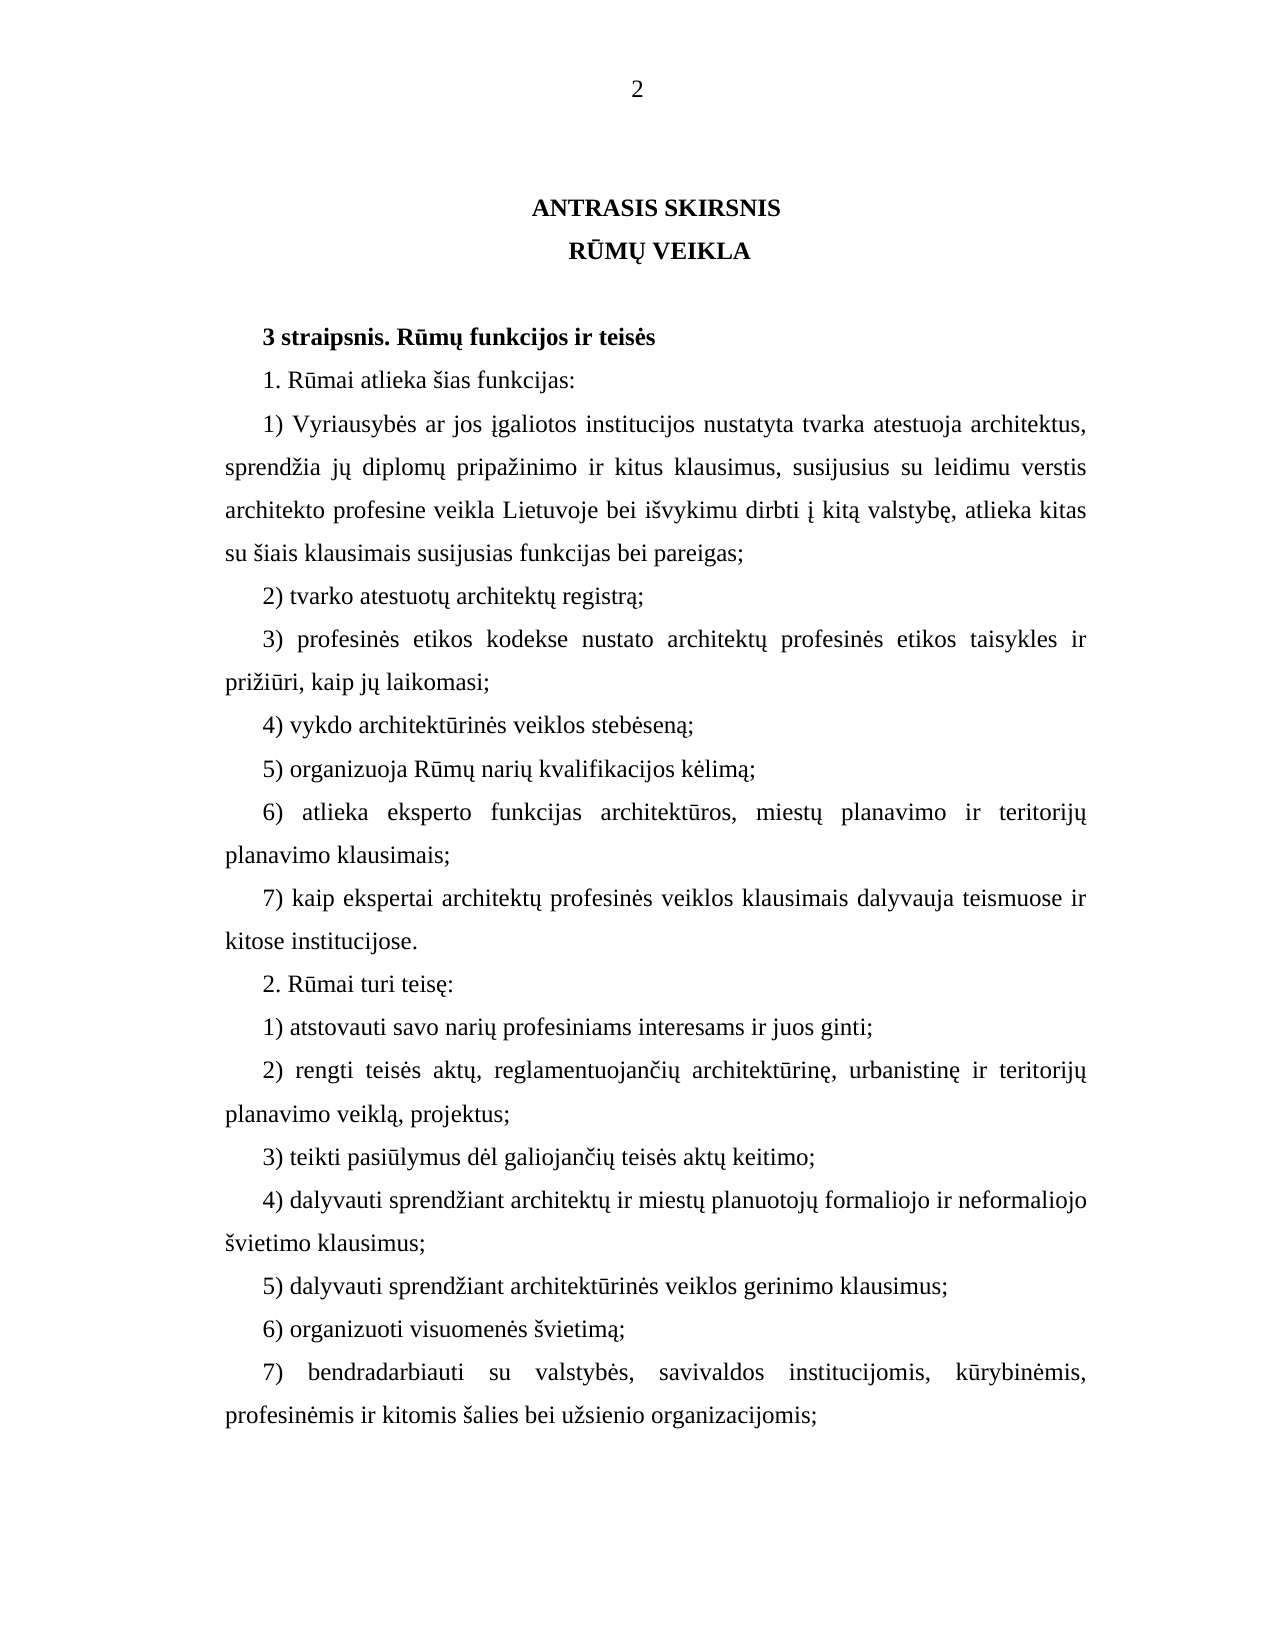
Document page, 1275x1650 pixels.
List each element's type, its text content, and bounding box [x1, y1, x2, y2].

text 1. Rūmai atlieka šias funkcijas: [225, 366, 1087, 394]
text 1) atstovauti savo narių profesiniams interesams ir juos ginti; [225, 1012, 1087, 1041]
text 6) atlieka eksperto funkcijas architektūros, miestų planavimo ir teritorijų planavimo klausimais; [225, 797, 1087, 869]
text ANTRASIS SKIRSNIS [225, 193, 1087, 222]
text 3) teikti pasiūlymus dėl galiojančių teisės aktų keitimo; [225, 1142, 1087, 1171]
text 1) Vyriausybės ar jos įgaliotos institucijos nustatyta tvarka atestuoja architektus, sprendžia jų diplomų pripažinimo ir kitus klausimus, susijusius su leidimu verstis architekto profesine veikla Lietuvoje bei išvykimu dirbti į kitą valstybę, atlieka kitas su šiais klausimais susijusias funkcijas bei pareigas; [225, 409, 1087, 567]
text 2) rengti teisės aktų, reglamentuojančių architektūrinę, urbanistinę ir teritorijų planavimo veiklą, projektus; [225, 1056, 1087, 1127]
text 4) vykdo architektūrinės veiklos stebėseną; [225, 711, 1087, 739]
text 4) dalyvauti sprendžiant architektų ir miestų planuotojų formaliojo ir neformaliojo švietimo klausimus; [225, 1185, 1087, 1257]
text 2) tvarko atestuotų architektų registrą; [225, 581, 1087, 610]
text RŪMŲ VEIKLA [225, 236, 1087, 265]
text 7) kaip ekspertai architektų profesinės veiklos klausimais dalyvauja teismuose ir kitose institucijose. [225, 883, 1087, 955]
text 3) profesinės etikos kodekse nustato architektų profesinės etikos taisykles ir prižiūri, kaip jų laikomasi; [225, 624, 1087, 696]
text 5) dalyvauti sprendžiant architektūrinės veiklos gerinimo klausimus; [225, 1271, 1087, 1300]
text 6) organizuoti visuomenės švietimą; [225, 1314, 1087, 1343]
text 5) organizuoja Rūmų narių kvalifikacijos kėlimą; [225, 754, 1087, 782]
text 2. Rūmai turi teisę: [225, 969, 1087, 998]
text 7) bendradarbiauti su valstybės, savivaldos institucijomis, kūrybinėmis, profesinėmis ir kitomis šalies bei užsienio organizacijomis; [225, 1357, 1087, 1429]
text 3 straipsnis. Rūmų funkcijos ir teisės [225, 322, 1087, 351]
